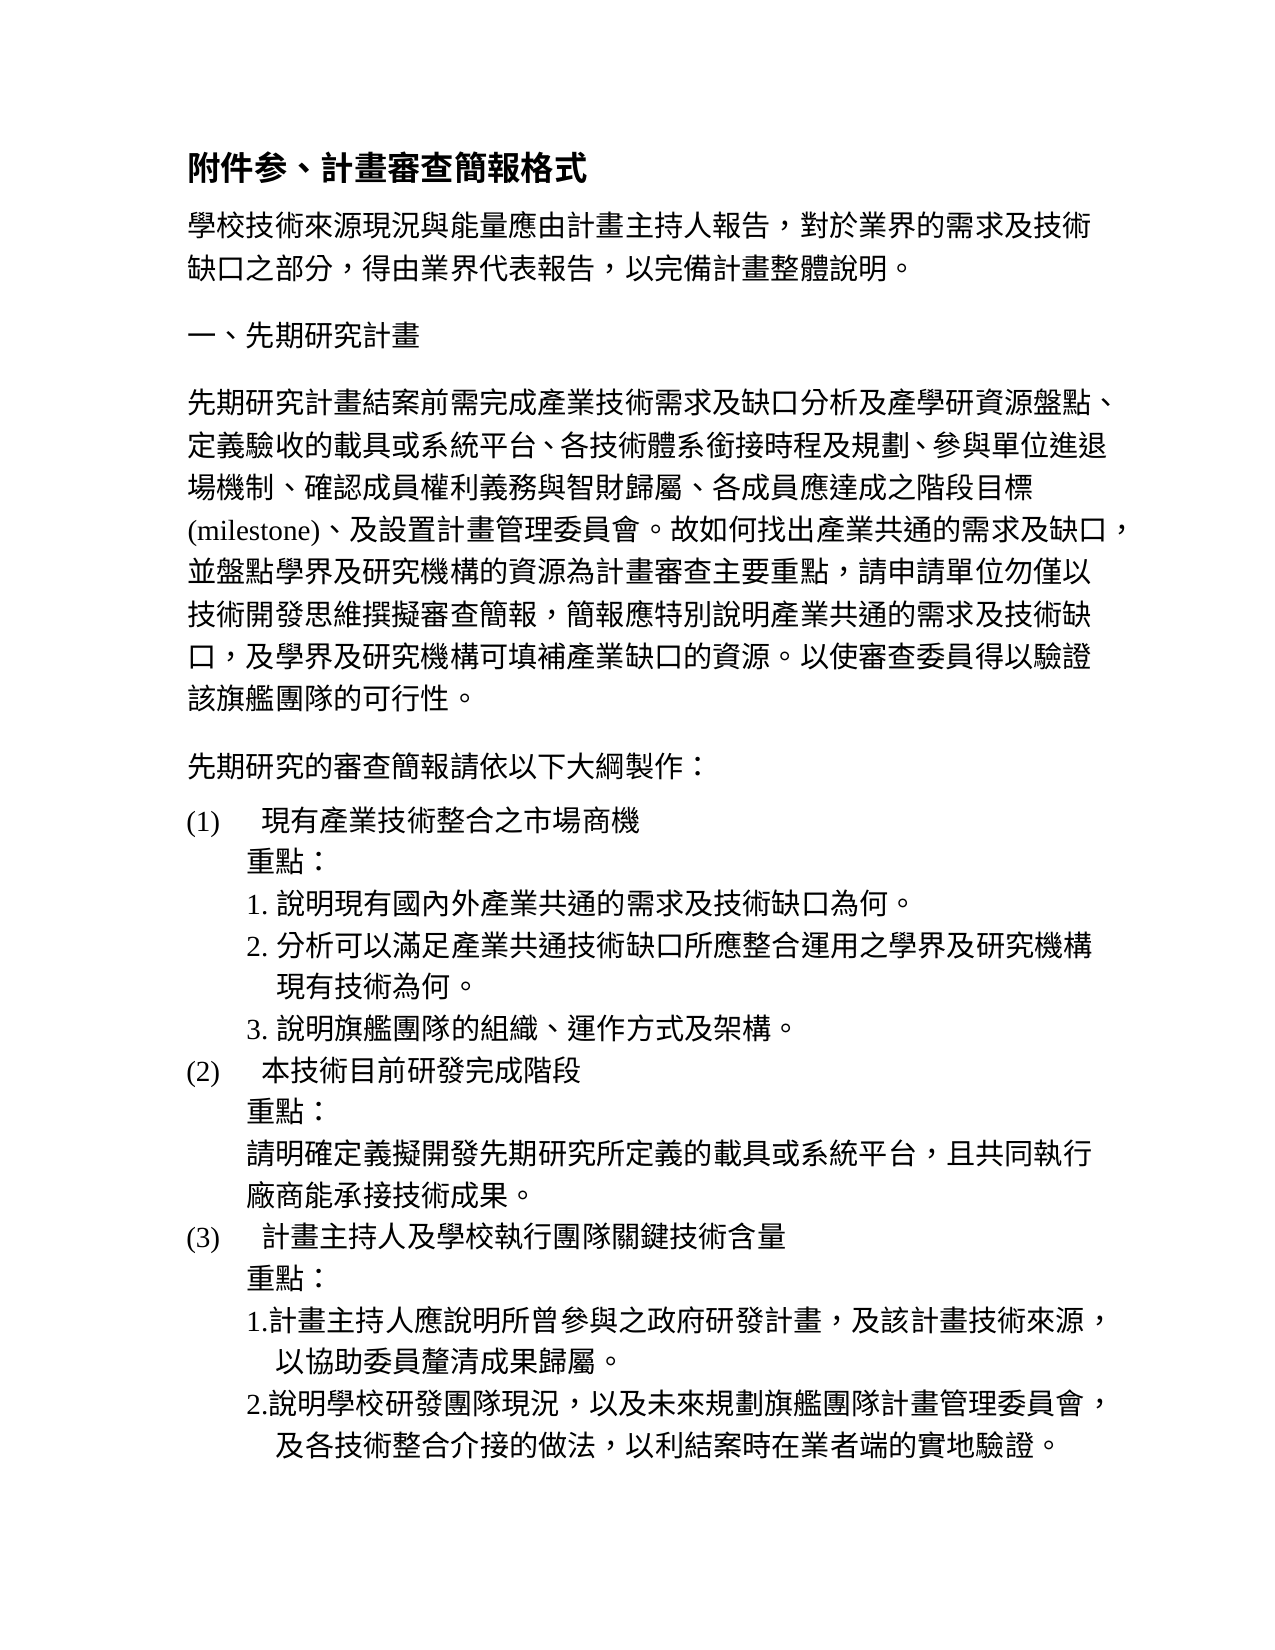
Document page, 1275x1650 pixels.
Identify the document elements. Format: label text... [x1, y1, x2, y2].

list 計畫主持人及學校執行團隊關鍵技術含量 [186, 1214, 1107, 1256]
text 先期研究的審查簡報請依以下大綱製作： [187, 743, 1107, 785]
list 說明旗艦團隊的組織、運作方式及架構。 [246, 1006, 1107, 1048]
text 2.說明學校研發團隊現況，以及未來規劃旗艦團隊計畫管理委員會，及各技術整合介接的做法，以利結案時在業者端的實地驗證。 [246, 1381, 1107, 1464]
list 現有產業技術整合之市場商機 [186, 798, 1107, 839]
list 本技術目前研發完成階段 [186, 1048, 1107, 1089]
list 分析可以滿足產業共通技術缺口所應整合運用之學界及研究機構現有技術為何。 [246, 923, 1107, 1006]
text 一、先期研究計畫 [187, 312, 1107, 355]
subtitle 附件参、計畫審查簡報格式 [187, 142, 1107, 190]
list 說明現有國內外產業共通的需求及技術缺口為何。 [246, 881, 1107, 923]
text 先期研究計畫結案前需完成產業技術需求及缺口分析及產學研資源盤點、定義驗收的載具或系統平台、各技術體系銜接時程及規劃、參與單位進退場機制、確認成員權利義務與智財歸屬、各成員應達成之階段目標(milestone)、及設置計畫管理委員會。故如何找出產業共通的需求及缺口，並盤點學界及研究機構的資源為計畫審查主要重點，請申請單位勿僅以技術開發思維撰擬審查簡報，簡報應特別說明產業共通的需求及技術缺口，及學界及研究機構可填補產業缺口的資源。以使審查委員得以驗證該旗艦團隊的可行性。 [187, 380, 1107, 718]
text 1.計畫主持人應說明所曾參與之政府研發計畫，及該計畫技術來源，以協助委員釐清成果歸屬。 [246, 1298, 1107, 1381]
text 學校技術來源現況與能量應由計畫主持人報告，對於業界的需求及技術缺口之部分，得由業界代表報告，以完備計畫整體說明。 [187, 203, 1107, 287]
text 重點： [179, 839, 1107, 881]
text 請明確定義擬開發先期研究所定義的載具或系統平台，且共同執行廠商能承接技術成果。 [246, 1131, 1107, 1214]
text 重點： [179, 1089, 1107, 1131]
text 重點： [179, 1256, 1107, 1298]
